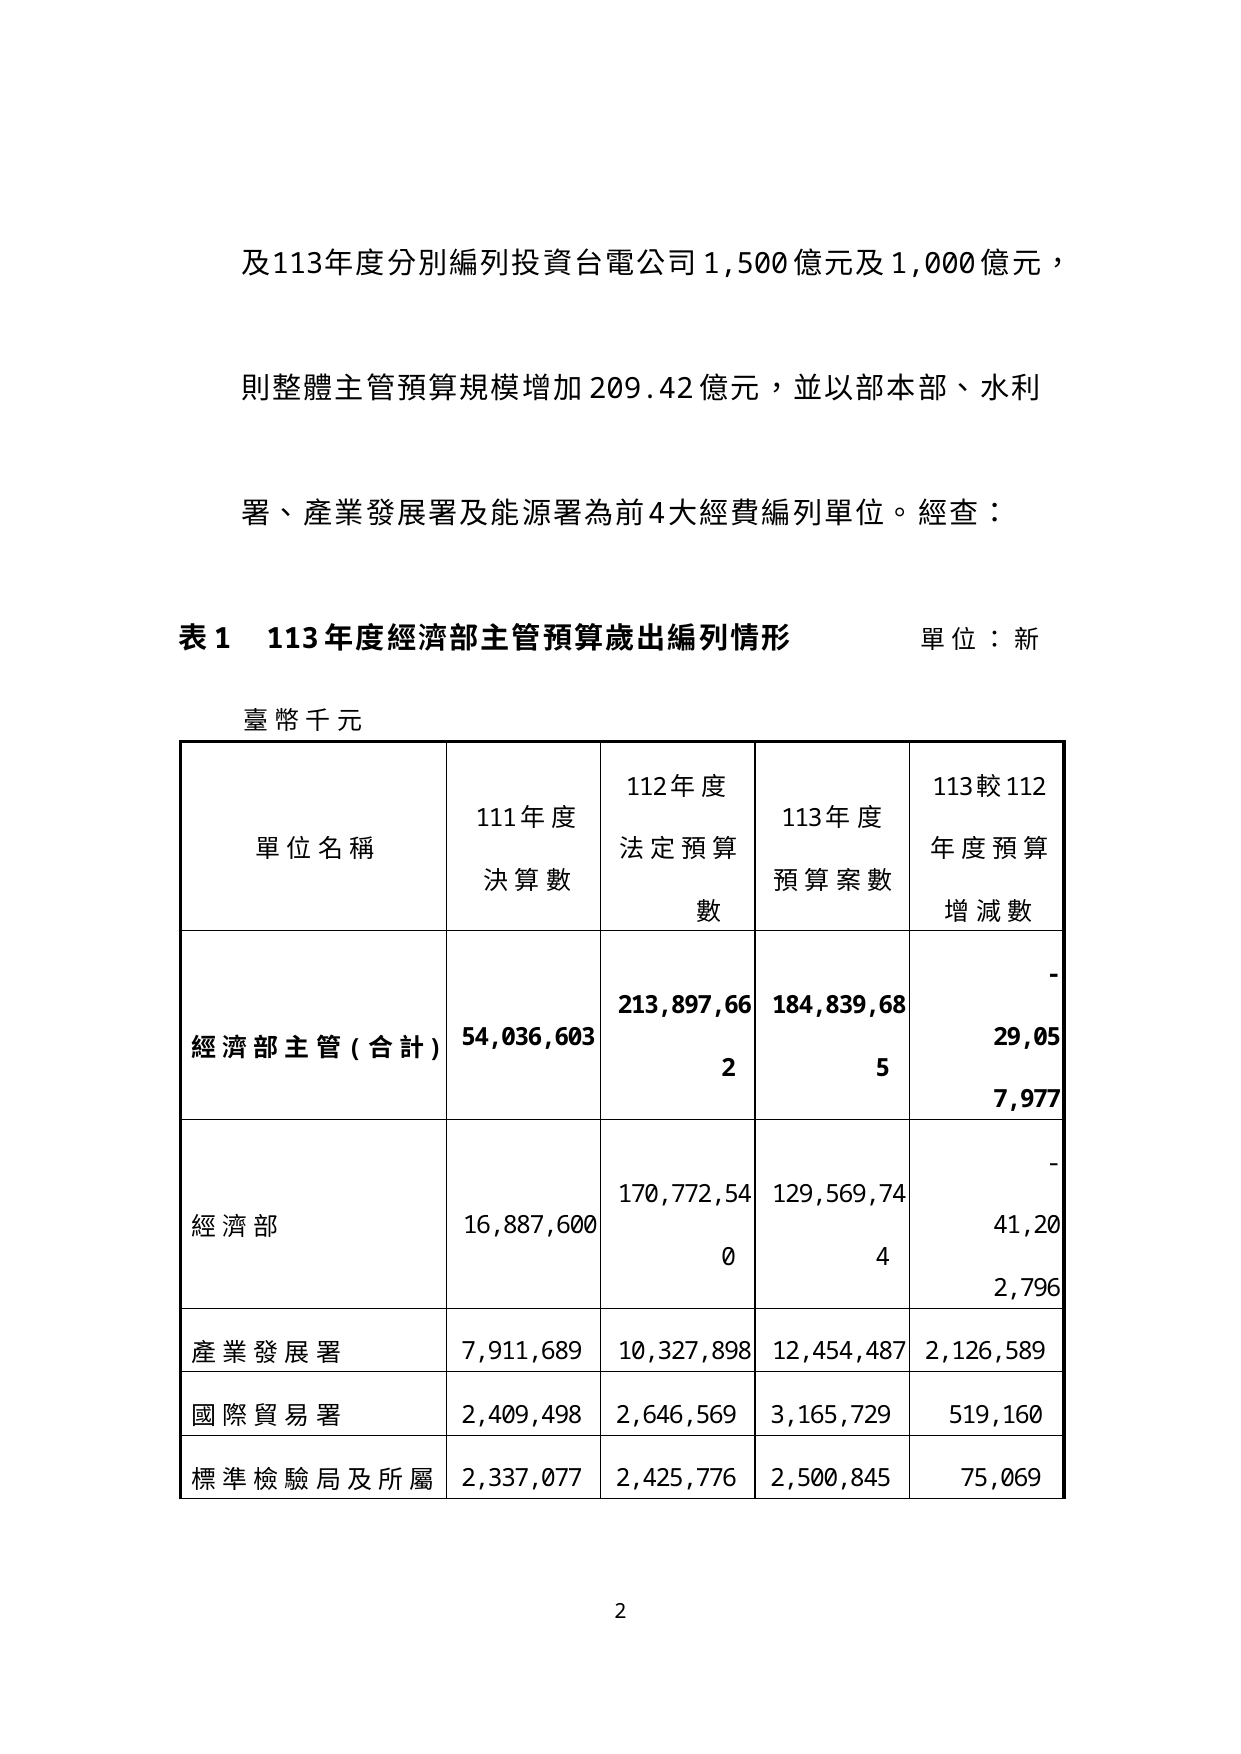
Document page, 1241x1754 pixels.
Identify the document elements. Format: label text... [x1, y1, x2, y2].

table_cell 2,337,077 [447, 1436, 600, 1498]
table_cell 12,454,487 [756, 1309, 909, 1371]
table_header 113較112年度預算增減數 [910, 743, 1062, 930]
table_header 112年度 法定預算數 [601, 743, 754, 930]
table_cell 3,165,729 [756, 1372, 909, 1434]
table_cell 2,500,845 [756, 1436, 909, 1498]
table_header 單位名稱 [182, 743, 446, 930]
table_cell 54,036,603 [447, 931, 600, 1119]
table_cell -29,057,977 [910, 931, 1062, 1119]
table_cell 75,069 [910, 1436, 1062, 1498]
text 經濟部組織法修正經行政院定自112年9月26日施行，依經濟部組織法第5條規定，所屬次級機關合共10個三級機關，本次修正主要新設「商業發展署」、「產業發展署」、「國際貿易署」、「能源署」及「中小及新創企業署」等5個署，兼具「政策規劃」與「業務執行」等職能。113年度經濟部主管預算案合共編列1,848.40億元，較112年度預算2,138.98億元減少290.58億元(詳表1)，惟不計入112及113年度分別編列投資台電公司1,500億元及1,000億元，則整體主管預算規模增加209.42億元，並以部本部、水利署、產業發展署及能源署為前4大經費編列單位。經查： [236, 177, 1063, 552]
table_cell 2,425,776 [601, 1436, 754, 1498]
table_cell 2,409,498 [447, 1372, 600, 1434]
table_cell 國際貿易署 [182, 1372, 446, 1434]
table_cell 7,911,689 [447, 1309, 600, 1371]
table_header 113年度 預算案數 [756, 743, 909, 930]
table_header 111年度 決算數 [447, 743, 600, 930]
table_cell 184,839,685 [756, 931, 909, 1119]
table_cell 經濟部 [182, 1120, 446, 1307]
table_cell 2,126,589 [910, 1309, 1062, 1371]
table_cell 519,160 [910, 1372, 1062, 1434]
table_cell 經濟部主管(合計) [182, 931, 446, 1119]
table_cell 129,569,744 [756, 1120, 909, 1307]
table_cell 產業發展署 [182, 1309, 446, 1371]
table_cell -41,202,796 [910, 1120, 1062, 1307]
table_cell 213,897,662 [601, 931, 754, 1119]
table_cell 170,772,540 [601, 1120, 754, 1307]
table_cell 標準檢驗局及所屬 [182, 1436, 446, 1498]
table_cell 2,646,569 [601, 1372, 754, 1434]
text 表1 113年度經濟部主管預算歲出編列情形 單位：新臺幣千元 [177, 552, 1063, 740]
table_cell 16,887,600 [447, 1120, 600, 1307]
table_cell 10,327,898 [601, 1309, 754, 1371]
